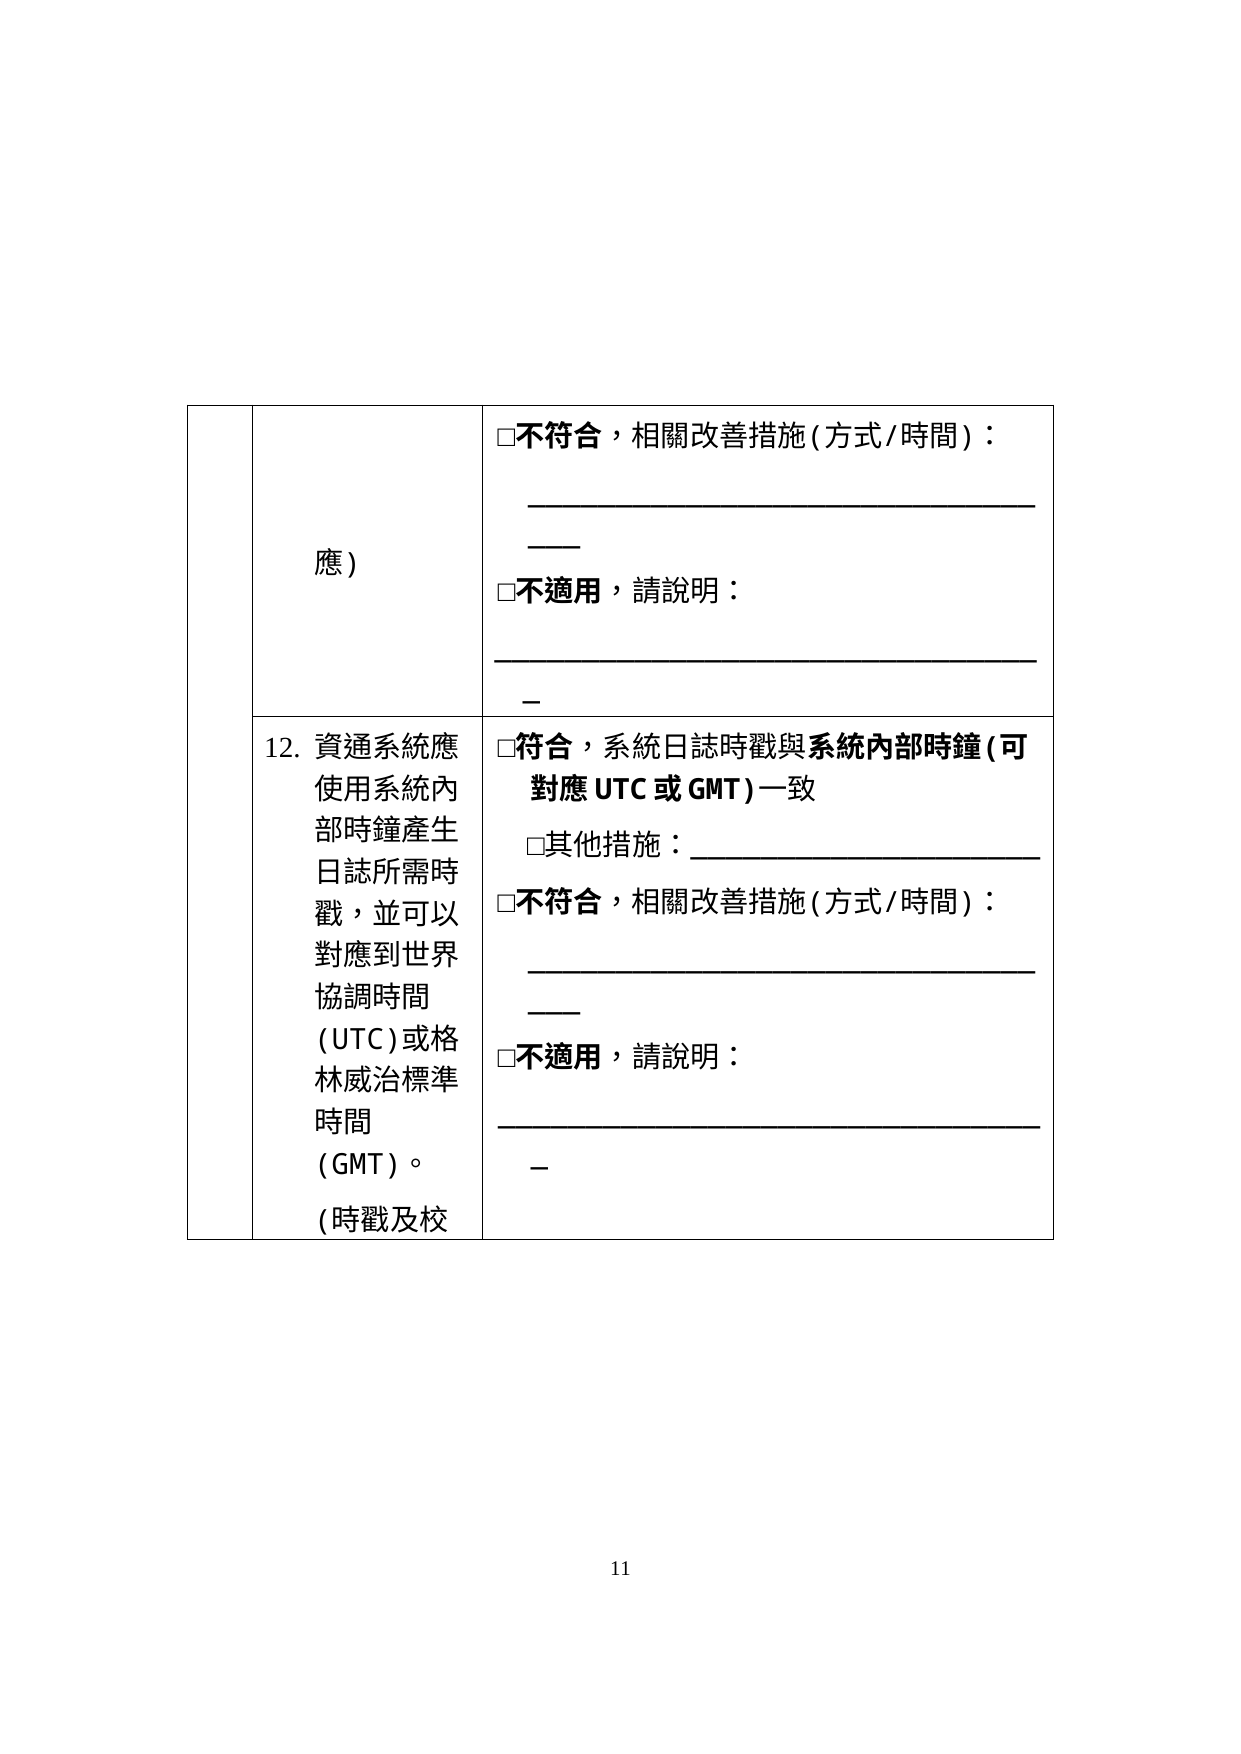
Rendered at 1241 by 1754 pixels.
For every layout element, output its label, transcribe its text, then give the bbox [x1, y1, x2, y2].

table_cell □符合，系統日誌時戳與系統內部時鐘(可對應UTC或GMT)一致 □其他措施：____________________ □不符合，相關改善措施(方式/時間)： ________________________________ □不適用，請說明： ________________________________ [483, 717, 1053, 1239]
table_cell [188, 406, 252, 1239]
table_cell 資通系統於日誌處理失效時，應採取適當之行動。 (日誌處理失效之回應) [253, 406, 482, 716]
table_cell □不符合，相關改善措施(方式/時間)： ________________________________ □不適用，請說明： ________________________________ [483, 406, 1053, 716]
table_cell 資通系統應使用系統內部時鐘產生日誌所需時戳，並可以對應到世界協調時間(UTC)或格林威治標準時間(GMT)。 (時戳及校時) [253, 717, 482, 1239]
